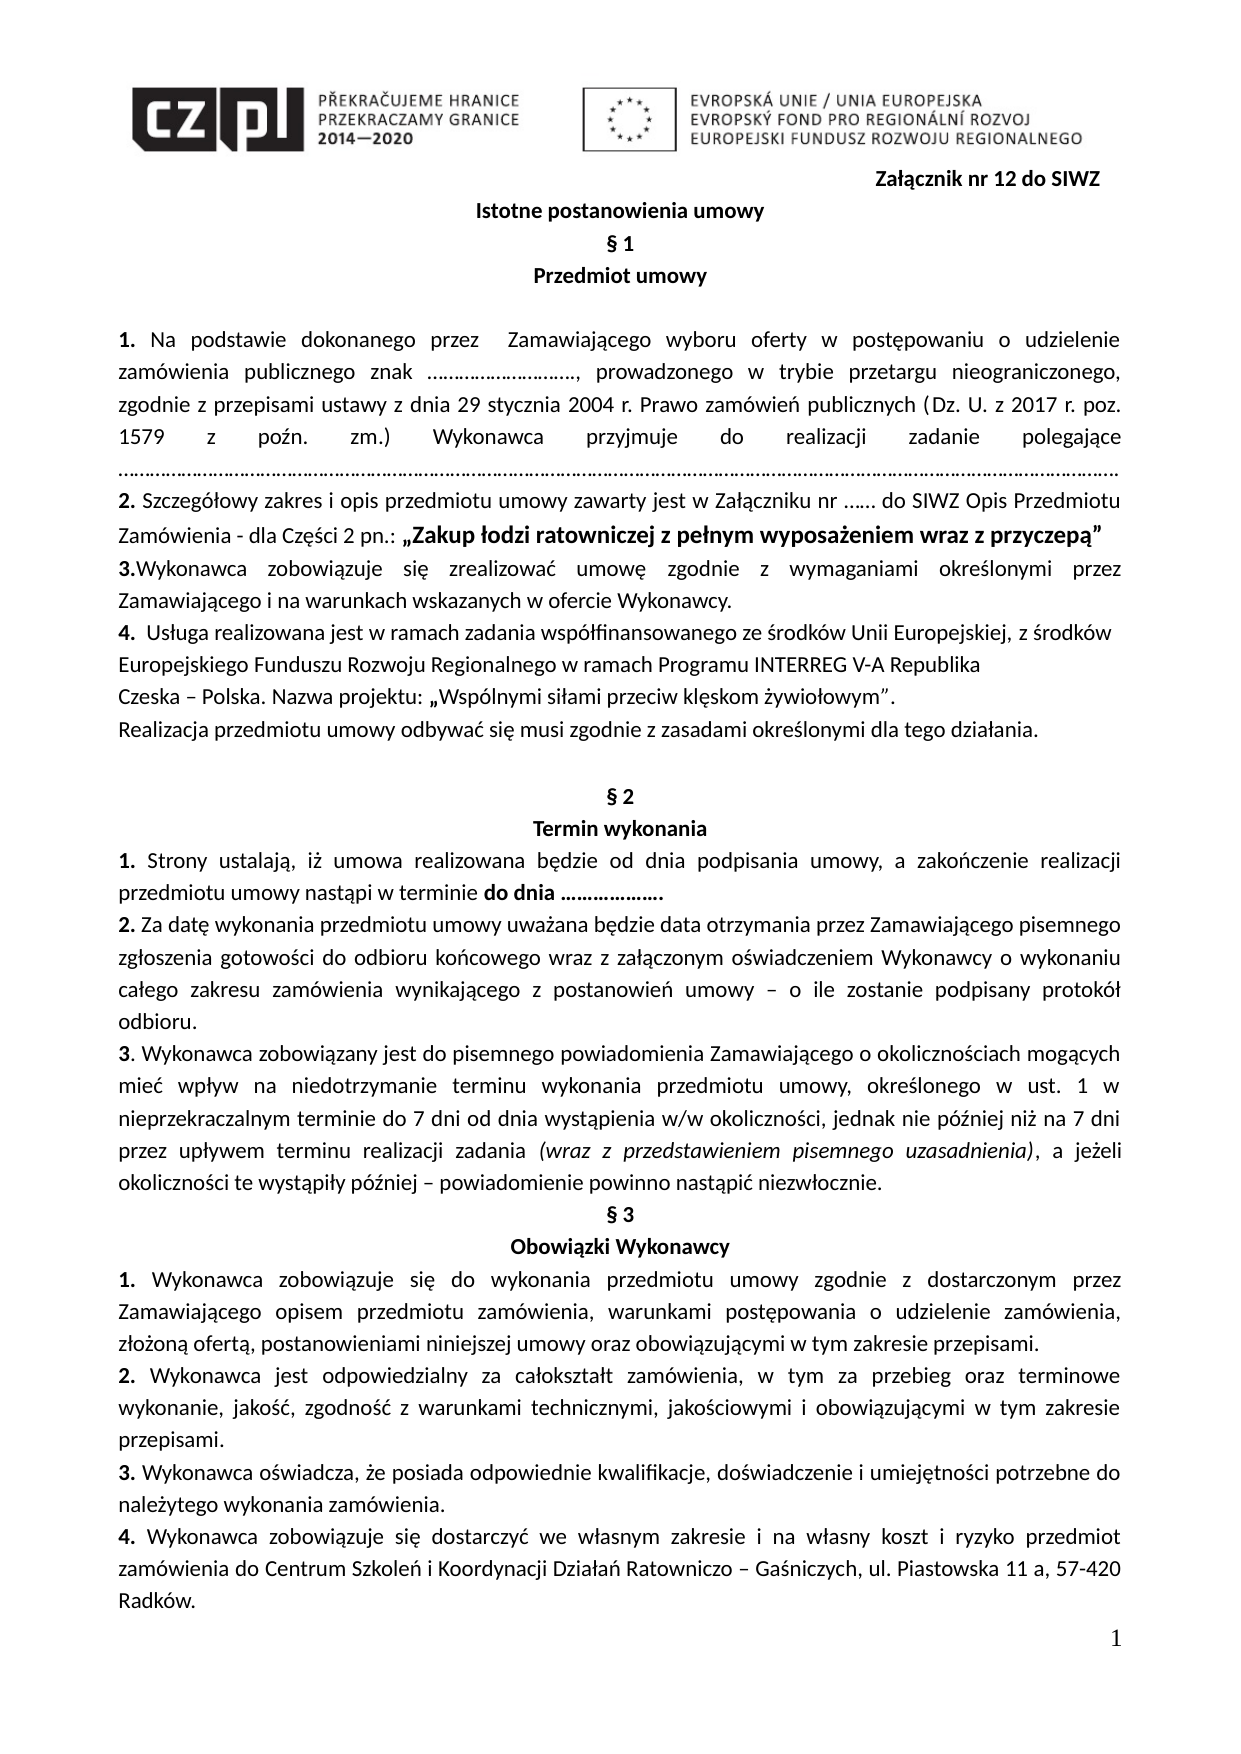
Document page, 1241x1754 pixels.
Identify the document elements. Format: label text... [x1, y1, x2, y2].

text 3. Wykonawca oświadcza, że posiada odpowiednie kwalifikacje, doświadczenie i umiejętności potrzebne do należytego wykonania zamówienia. [118, 1458, 1122, 1518]
list 3. Wykonawca zobowiązany jest do pisemnego powiadomienia Zamawiającego o okolicznościach mogących mieć wpływ na niedotrzymanie terminu wykonania przedmiotu umowy, określonego w ust. 1 w nieprzekraczalnym terminie do 7 dni od dnia wystąpienia w/w okoliczności, jednak nie później niż na 7 dni przez upływem terminu realizacji zadania (wraz z przedstawieniem pisemnego uzasadnienia), a jeżeli okoliczności te wystąpiły później – powiadomienie powinno nastąpić niezwłocznie. [118, 1039, 1122, 1196]
list Europejskiego Funduszu Rozwoju Regionalnego w ramach Programu INTERREG V-A Republika [118, 650, 1122, 678]
text Załącznik nr 12 do SIWZ [118, 164, 1122, 192]
list 4. Usługa realizowana jest w ramach zadania współfinansowanego ze środków Unii Europejskiej, z środków [118, 618, 1122, 646]
list Czeska – Polska. Nazwa projektu: „Wspólnymi siłami przeciw klęskom żywiołowym”. [118, 682, 1122, 711]
list 2. Za datę wykonania przedmiotu umowy uważana będzie data otrzymania przez Zamawiającego pisemnego zgłoszenia gotowości do odbioru końcowego wraz z załączonym oświadczeniem Wykonawcy o wykonaniu całego zakresu zamówienia wynikającego z postanowień umowy – o ile zostanie podpisany protokół odbioru. [118, 911, 1122, 1035]
list Termin wykonania [118, 814, 1122, 842]
list § 1 [118, 229, 1122, 257]
list § 3 [118, 1200, 1122, 1228]
text 1. Wykonawca zobowiązuje się do wykonania przedmiotu umowy zgodnie z dostarczonym przez Zamawiającego opisem przedmiotu zamówienia, warunkami postępowania o udzielenie zamówienia, złożoną ofertą, postanowieniami niniejszej umowy oraz obowiązującymi w tym zakresie przepisami. [118, 1265, 1122, 1357]
list 1. Strony ustalają, iż umowa realizowana będzie od dnia podpisania umowy, a zakończenie realizacji przedmiotu umowy nastąpi w terminie do dnia ………………. [118, 846, 1122, 906]
text 3.Wykonawca zobowiązuje się zrealizować umowę zgodnie z wymaganiami określonymi przez Zamawiającego i na warunkach wskazanych w ofercie Wykonawcy. [118, 554, 1122, 614]
list Obowiązki Wykonawcy [118, 1232, 1122, 1261]
list 2. Wykonawca jest odpowiedzialny za całokształt zamówienia, w tym za przebieg oraz terminowe wykonanie, jakość, zgodność z warunkami technicznymi, jakościowymi i obowiązującymi w tym zakresie przepisami. [118, 1361, 1122, 1454]
list 4. Wykonawca zobowiązuje się dostarczyć we własnym zakresie i na własny koszt i ryzyko przedmiot zamówienia do Centrum Szkoleń i Koordynacji Działań Ratowniczo – Gaśniczych, ul. Piastowska 11 a, 57-420 Radków. [118, 1522, 1122, 1614]
text 2. Szczegółowy zakres i opis przedmiotu umowy zawarty jest w Załączniku nr …… do SIWZ Opis Przedmiotu Zamówienia - dla Części 2 pn.: „Zakup łodzi ratowniczej z pełnym wyposażeniem wraz z przyczepą” [118, 486, 1122, 549]
list Przedmiot umowy [118, 261, 1122, 289]
text Istotne postanowienia umowy [118, 197, 1122, 224]
list § 2 [118, 782, 1122, 810]
text 1. Na podstawie dokonanego przez Zamawiającego wyboru oferty w postępowaniu o udzielenie zamówienia publicznego znak ………………………., prowadzonego w trybie przetargu nieograniczonego, zgodnie z przepisami ustawy z dnia 29 stycznia 2004 r. Prawo zamówień publicznych (Dz. U. z 2017 r. poz. 1579 z poźn. zm.) Wykonawca przyjmuje do realizacji zadanie polegające ………………………………………………………………………………………………………………………………………………………………………. [118, 325, 1122, 482]
list Realizacja przedmiotu umowy odbywać się musi zgodnie z zasadami określonymi dla tego działania. [118, 715, 1122, 743]
